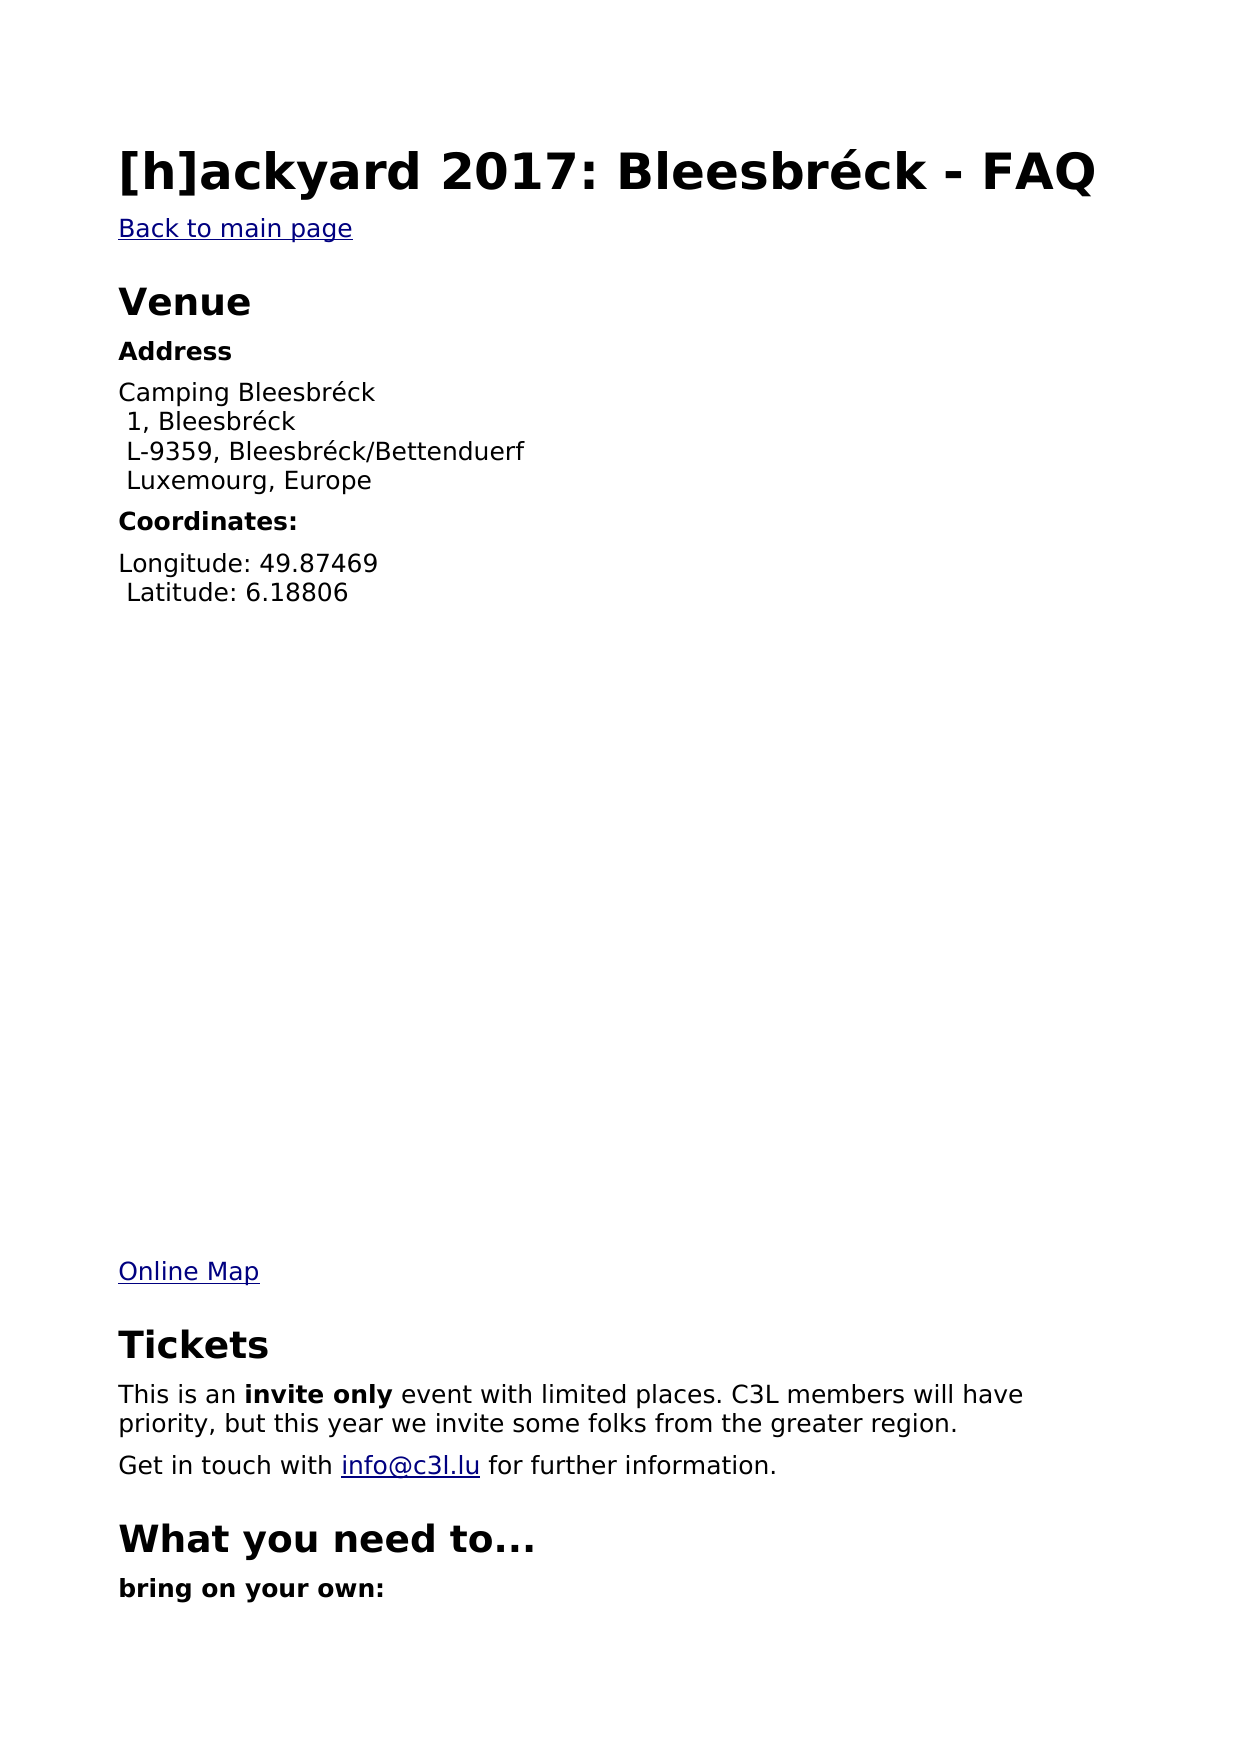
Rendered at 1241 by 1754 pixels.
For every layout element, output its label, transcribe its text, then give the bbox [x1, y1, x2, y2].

subtitle Venue [118, 281, 1122, 324]
subtitle [h]ackyard 2017: Bleesbréck - FAQ [118, 143, 1122, 201]
text This is an invite only event with limited places. C3L members will have priority, but this year we invite some folks from the greater region. [118, 1380, 1122, 1439]
subtitle Tickets [118, 1324, 1122, 1368]
text bring on your own: [118, 1574, 1122, 1603]
text Get in touch with info@c3l.lu for further information. [118, 1451, 1122, 1480]
text Camping Bleesbréck 1, Bleesbréck L-9359, Bleesbréck/Bettenduerf Luxemourg, Europe [118, 378, 1122, 495]
subtitle What you need to... [118, 1518, 1122, 1561]
text Address [118, 337, 1122, 366]
text Online Map [118, 1257, 1122, 1287]
text Coordinates: [118, 507, 1122, 537]
text Longitude: 49.87469 Latitude: 6.18806 [118, 549, 1122, 607]
text Back to main page [118, 214, 1122, 243]
